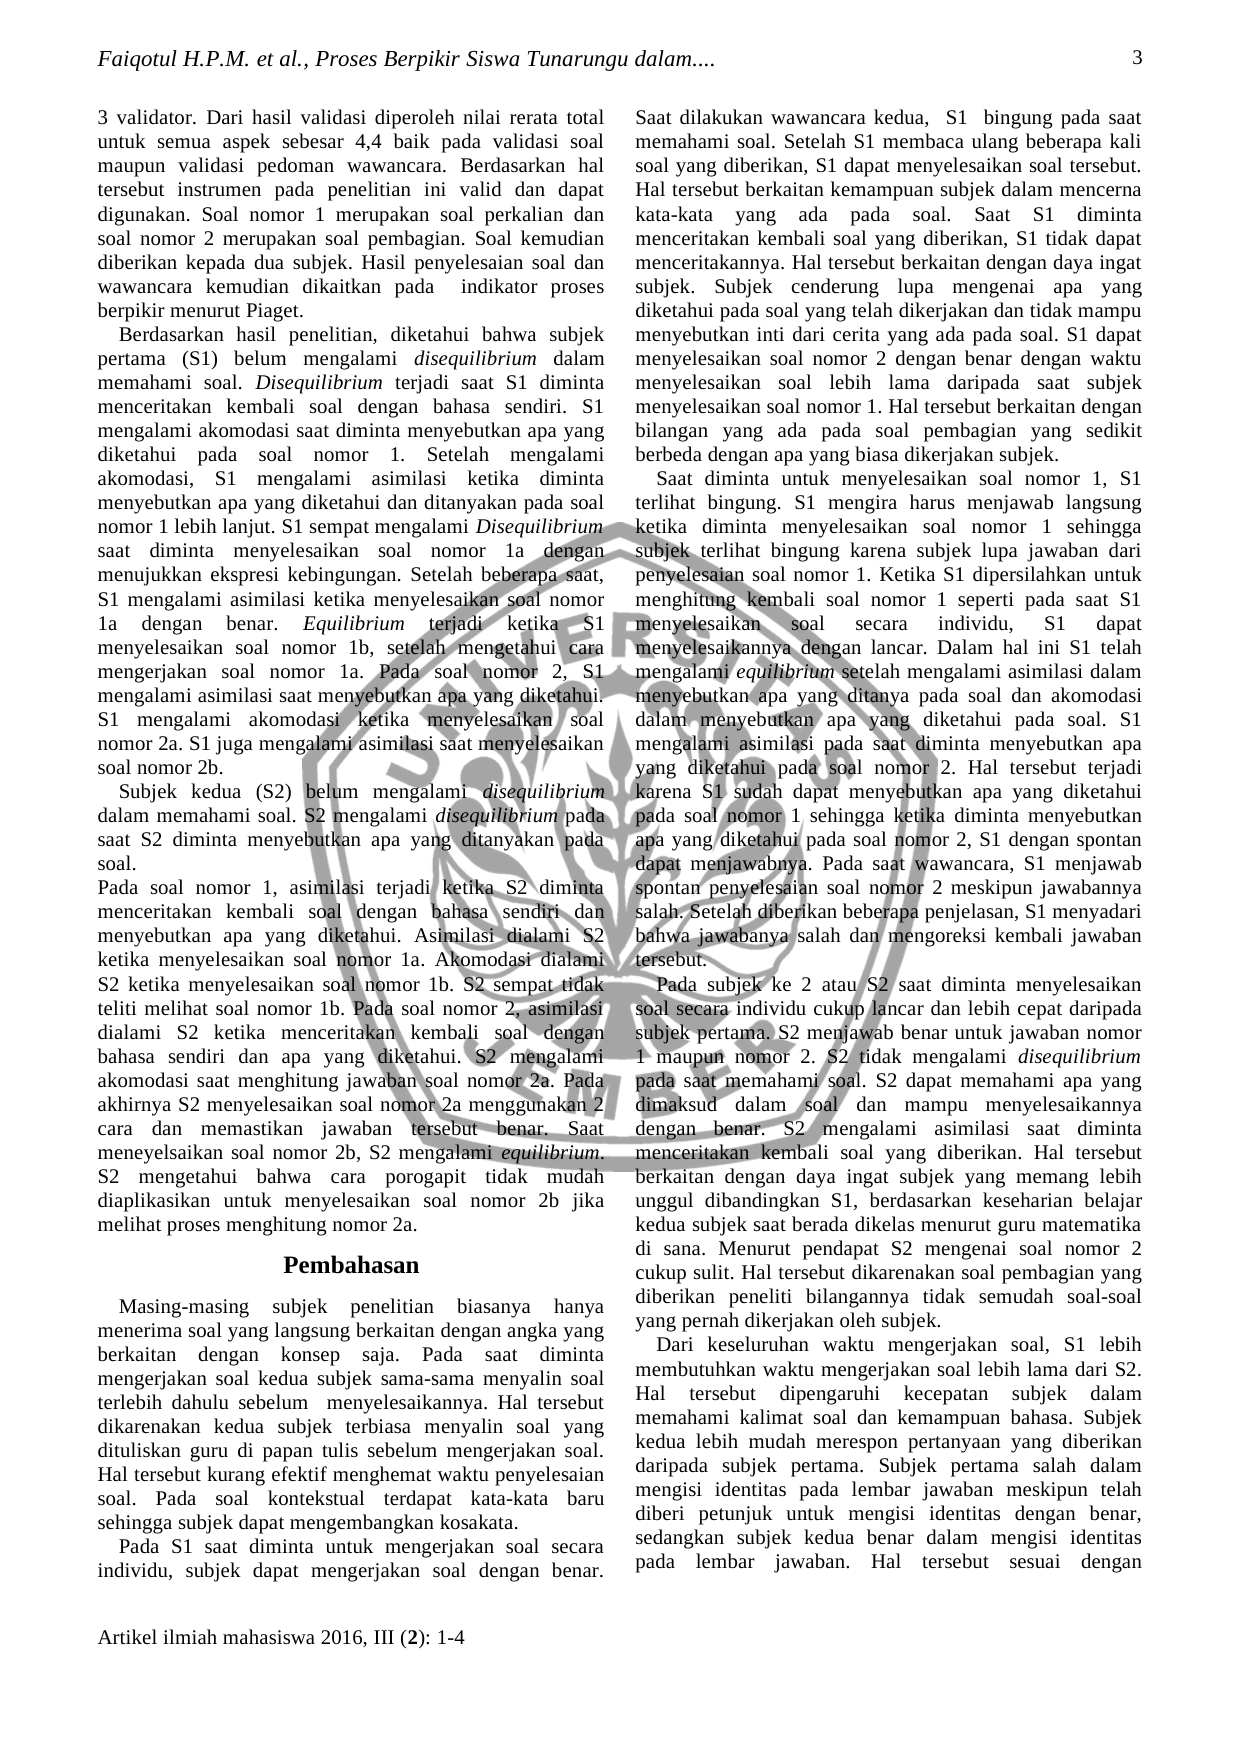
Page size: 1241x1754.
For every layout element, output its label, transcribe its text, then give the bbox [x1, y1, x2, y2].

text Subjek kedua (S2) belum mengalami disequilibrium dalam memahami soal. S2 mengalami disequilibrium pada saat S2 diminta menyebutkan apa yang ditanyakan pada soal. [97, 779, 605, 875]
text 3 validator. Dari hasil validasi diperoleh nilai rerata total untuk semua aspek sebesar 4,4 baik pada validasi soal maupun validasi pedoman wawancara. Berdasarkan hal tersebut instrumen pada penelitian ini valid dan dapat digunakan. Soal nomor 1 merupakan soal perkalian dan soal nomor 2 merupakan soal pembagian. Soal kemudian diberikan kepada dua subjek. Hasil penyelesaian soal dan wawancara kemudian dikaitkan pada indikator proses berpikir menurut Piaget. [97, 105, 605, 322]
text Pada S1 saat diminta untuk mengerjakan soal secara individu, subjek dapat mengerjakan soal dengan benar. [97, 1534, 605, 1582]
picture [229, 447, 635, 1247]
text Berdasarkan hasil penelitian, diketahui bahwa subjek pertama (S1) belum mengalami disequilibrium dalam memahami soal. Disequilibrium terjadi saat S1 diminta menceritakan kembali soal dengan bahasa sendiri. S1 mengalami akomodasi saat diminta menyebutkan apa yang diketahui pada soal nomor 1. Setelah mengalami akomodasi, S1 mengalami asimilasi ketika diminta menyebutkan apa yang diketahui dan ditanyakan pada soal nomor 1 lebih lanjut. S1 sempat mengalami Disequilibrium saat diminta menyelesaikan soal nomor 1a dengan menujukkan ekspresi kebingungan. Setelah beberapa saat, S1 mengalami asimilasi ketika menyelesaikan soal nomor 1a dengan benar. Equilibrium terjadi ketika S1 menyelesaikan soal nomor 1b, setelah mengetahui cara mengerjakan soal nomor 1a. Pada soal nomor 2, S1 mengalami asimilasi saat menyebutkan apa yang diketahui. S1 mengalami akomodasi ketika menyelesaikan soal nomor 2a. S1 juga mengalami asimilasi saat menyelesaikan soal nomor 2b. [97, 322, 605, 779]
text Pada soal nomor 1, asimilasi terjadi ketika S2 diminta menceritakan kembali soal dengan bahasa sendiri dan menyebutkan apa yang diketahui. Asimilasi dialami S2 ketika menyelesaikan soal nomor 1a. Akomodasi dialami S2 ketika menyelesaikan soal nomor 1b. S2 sempat tidak teliti melihat soal nomor 1b. Pada soal nomor 2, asimilasi dialami S2 ketika menceritakan kembali soal dengan bahasa sendiri dan apa yang diketahui. S2 mengalami akomodasi saat menghitung jawaban soal nomor 2a. Pada akhirnya S2 menyelesaikan soal nomor 2a menggunakan 2 cara dan memastikan jawaban tersebut benar. Saat meneyelsaikan soal nomor 2b, S2 mengalami equilibrium. S2 mengetahui bahwa cara porogapit tidak mudah diaplikasikan untuk menyelesaikan soal nomor 2b jika melihat proses menghitung nomor 2a. [97, 875, 605, 1236]
text Dari keseluruhan waktu mengerjakan soal, S1 lebih membutuhkan waktu mengerjakan soal lebih lama dari S2. Hal tersebut dipengaruhi kecepatan subjek dalam memahami kalimat soal dan kemampuan bahasa. Subjek kedua lebih mudah merespon pertanyaan yang diberikan daripada subjek pertama. Subjek pertama salah dalam mengisi identitas pada lembar jawaban meskipun telah diberi petunjuk untuk mengisi identitas dengan benar, sedangkan subjek kedua benar dalam mengisi identitas pada lembar jawaban. Hal tersebut sesuai dengan [635, 1332, 1143, 1573]
text Pembahasan [97, 1250, 605, 1279]
text Pada subjek ke 2 atau S2 saat diminta menyelesaikan soal secara individu cukup lancar dan lebih cepat daripada subjek pertama. S2 menjawab benar untuk jawaban nomor 1 maupun nomor 2. S2 tidak mengalami disequilibrium pada saat memahami soal. S2 dapat memahami apa yang dimaksud dalam soal dan mampu menyelesaikannya dengan benar. S2 mengalami asimilasi saat diminta menceritakan kembali soal yang diberikan. Hal tersebut berkaitan dengan daya ingat subjek yang memang lebih unggul dibandingkan S1, berdasarkan keseharian belajar kedua subjek saat berada dikelas menurut guru matematika di sana. Menurut pendapat S2 mengenai soal nomor 2 cukup sulit. Hal tersebut dikarenakan soal pembagian yang diberikan peneliti bilangannya tidak semudah soal-soal yang pernah dikerjakan oleh subjek. [635, 971, 1143, 1332]
text Saat dilakukan wawancara kedua, S1 bingung pada saat memahami soal. Setelah S1 membaca ulang beberapa kali soal yang diberikan, S1 dapat menyelesaikan soal tersebut. Hal tersebut berkaitan kemampuan subjek dalam mencerna kata-kata yang ada pada soal. Saat S1 diminta menceritakan kembali soal yang diberikan, S1 tidak dapat menceritakannya. Hal tersebut berkaitan dengan daya ingat subjek. Subjek cenderung lupa mengenai apa yang diketahui pada soal yang telah dikerjakan dan tidak mampu menyebutkan inti dari cerita yang ada pada soal. S1 dapat menyelesaikan soal nomor 2 dengan benar dengan waktu menyelesaikan soal lebih lama daripada saat subjek menyelesaikan soal nomor 1. Hal tersebut berkaitan dengan bilangan yang ada pada soal pembagian yang sedikit berbeda dengan apa yang biasa dikerjakan subjek. [635, 105, 1143, 466]
text Masing-masing subjek penelitian biasanya hanya menerima soal yang langsung berkaitan dengan angka yang berkaitan dengan konsep saja. Pada saat diminta mengerjakan soal kedua subjek sama-sama menyalin soal terlebih dahulu sebelum menyelesaikannya. Hal tersebut dikarenakan kedua subjek terbiasa menyalin soal yang dituliskan guru di papan tulis sebelum mengerjakan soal. Hal tersebut kurang efektif menghemat waktu penyelesaian soal. Pada soal kontekstual terdapat kata-kata baru sehingga subjek dapat mengembangkan kosakata. [97, 1294, 605, 1534]
text Saat diminta untuk menyelesaikan soal nomor 1, S1 terlihat bingung. S1 mengira harus menjawab langsung ketika diminta menyelesaikan soal nomor 1 sehingga subjek terlihat bingung karena subjek lupa jawaban dari penyelesaian soal nomor 1. Ketika S1 dipersilahkan untuk menghitung kembali soal nomor 1 seperti pada saat S1 menyelesaikan soal secara individu, S1 dapat menyelesaikannya dengan lancar. Dalam hal ini S1 telah mengalami equilibrium setelah mengalami asimilasi dalam menyebutkan apa yang ditanya pada soal dan akomodasi dalam menyebutkan apa yang diketahui pada soal. S1 mengalami asimilasi pada saat diminta menyebutkan apa yang diketahui pada soal nomor 2. Hal tersebut terjadi karena S1 sudah dapat menyebutkan apa yang diketahui pada soal nomor 1 sehingga ketika diminta menyebutkan apa yang diketahui pada soal nomor 2, S1 dengan spontan dapat menjawabnya. Pada saat wawancara, S1 menjawab spontan penyelesaian soal nomor 2 meskipun jawabannya salah. Setelah diberikan beberapa penjelasan, S1 menyadari bahwa jawabanya salah dan mengoreksi kembali jawaban tersebut. [635, 466, 1143, 971]
